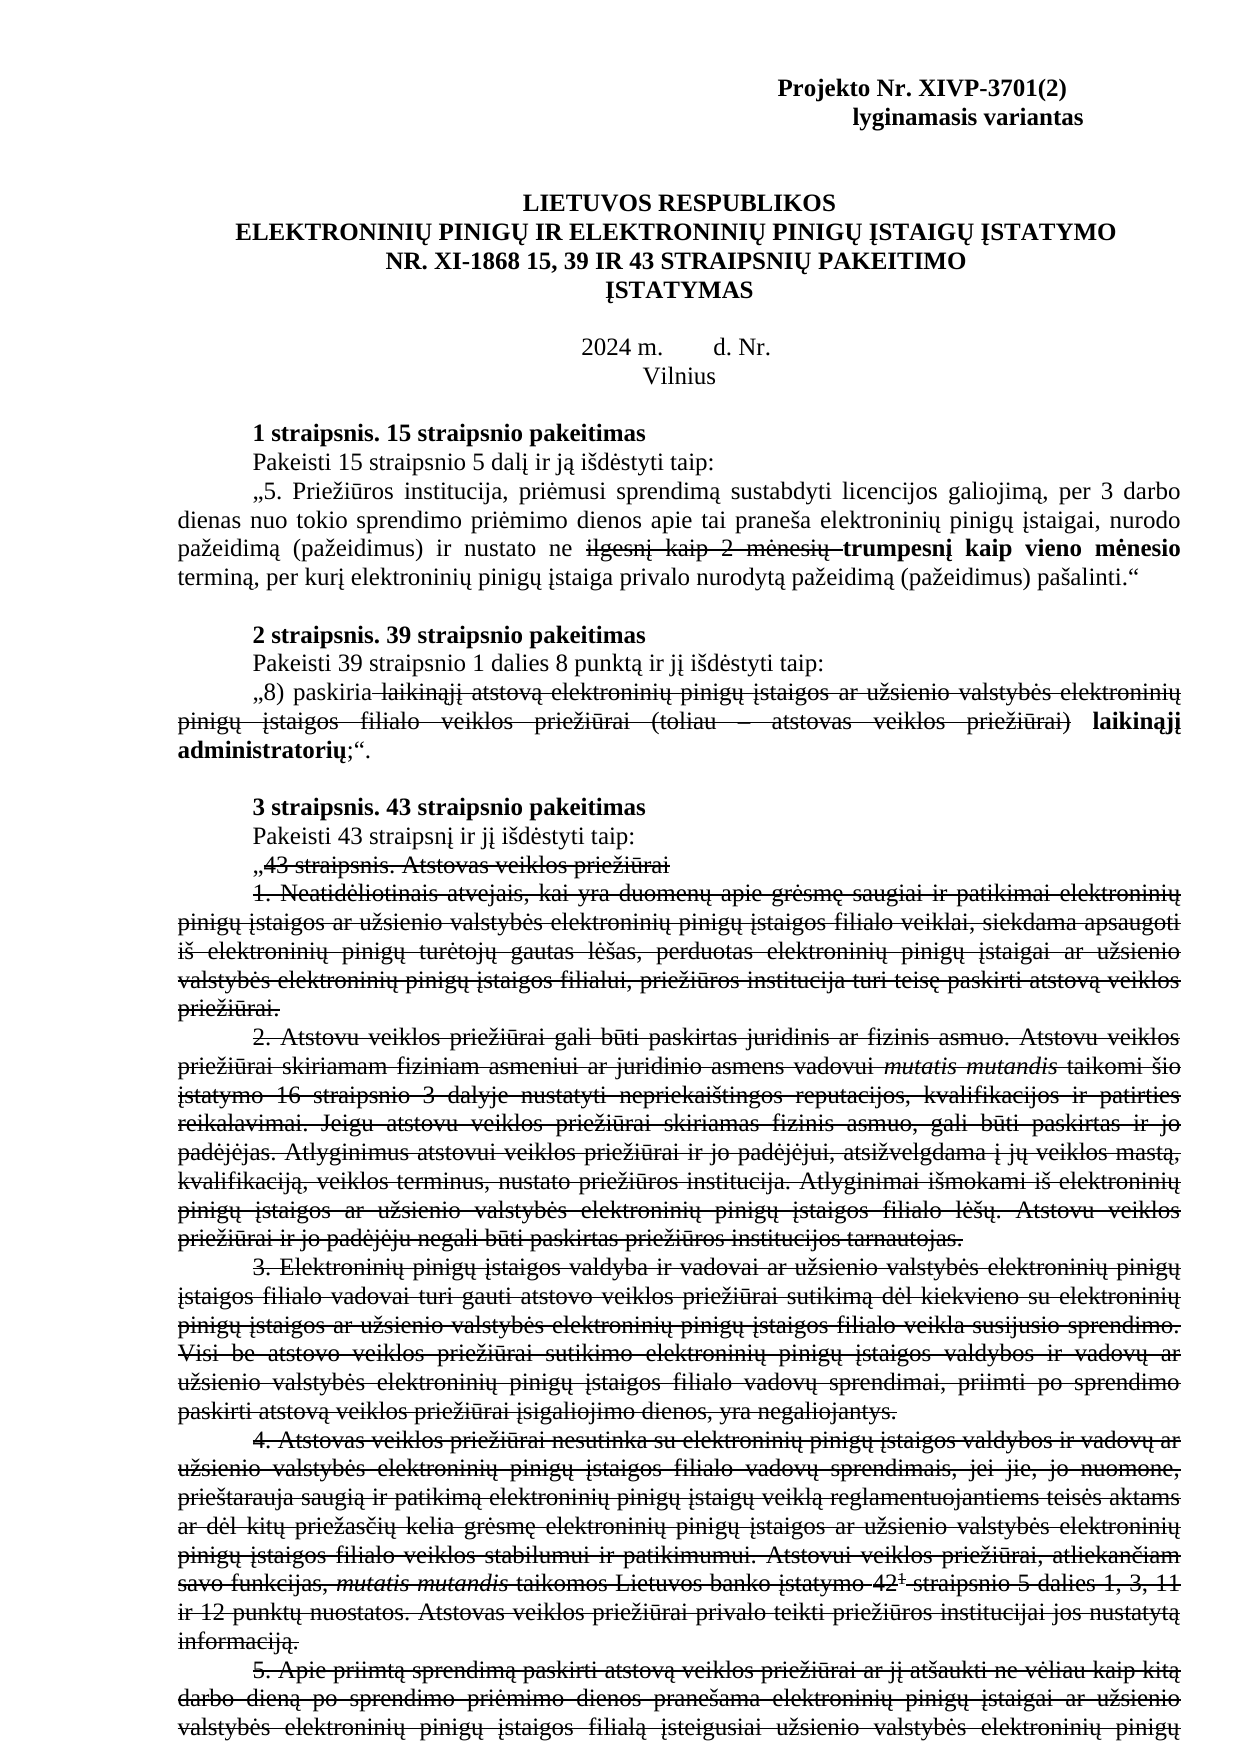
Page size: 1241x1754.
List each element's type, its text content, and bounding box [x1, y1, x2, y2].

text 1 straipsnis. 15 straipsnio pakeitimas [177, 418, 1181, 447]
text 2. Atstovu veiklos priežiūrai gali būti paskirtas juridinis ar fizinis asmuo. Atstovu veiklos priežiūrai skiriamam fiziniam asmeniui ar juridinio asmens vadovui mutatis mutandis taikomi šio įstatymo 16 straipsnio 3 dalyje nustatyti nepriekaištingos reputacijos, kvalifikacijos ir patirties reikalavimai. Jeigu atstovu veiklos priežiūrai skiriamas fizinis asmuo, gali būti paskirtas ir jo padėjėjas. Atlyginimus atstovui veiklos priežiūrai ir jo padėjėjui, atsižvelgdama į jų veiklos mastą, kvalifikaciją, veiklos terminus, nustato priežiūros institucija. Atlyginimai išmokami iš elektroninių pinigų įstaigos ar užsienio valstybės elektroninių pinigų įstaigos filialo lėšų. Atstovu veiklos priežiūrai ir jo padėjėju negali būti paskirtas priežiūros institucijos tarnautojas. [177, 1126, 1181, 1153]
text 2. Atstovu veiklos priežiūrai gali būti paskirtas juridinis ar fizinis asmuo. Atstovu veiklos priežiūrai skiriamam fiziniam asmeniui ar juridinio asmens vadovui mutatis mutandis taikomi šio įstatymo 16 straipsnio 3 dalyje nustatyti nepriekaištingos reputacijos, kvalifikacijos ir patirties reikalavimai. Jeigu atstovu veiklos priežiūrai skiriamas fizinis asmuo, gali būti paskirtas ir jo padėjėjas. Atlyginimus atstovui veiklos priežiūrai ir jo padėjėjui, atsižvelgdama į jų veiklos mastą, kvalifikaciją, veiklos terminus, nustato priežiūros institucija. Atlyginimai išmokami iš elektroninių pinigų įstaigos ar užsienio valstybės elektroninių pinigų įstaigos filialo lėšų. Atstovu veiklos priežiūrai ir jo padėjėju negali būti paskirtas priežiūros institucijos tarnautojas. [177, 1096, 1181, 1124]
text 5. Apie priimtą sprendimą paskirti atstovą veiklos priežiūrai ar jį atšaukti ne vėliau kaip kitą darbo dieną po sprendimo priėmimo dienos pranešama elektroninių pinigų įstaigai ar užsienio valstybės elektroninių pinigų įstaigos filialą įsteigusiai užsienio valstybės elektroninių pinigų įstaigai ir Juridinių asmenų registrui, taip pat paskelbiama priežiūros institucijos interneto svetainėje. [177, 1700, 1181, 1728]
text „5. Priežiūros institucija, priėmusi sprendimą sustabdyti licencijos galiojimą, per 3 darbo dienas nuo tokio sprendimo priėmimo dienos apie tai praneša elektroninių pinigų įstaigai, nurodo pažeidimą (pažeidimus) ir nustato ne ilgesnį kaip 2 mėnesių trumpesnį kaip vieno mėnesio terminą, per kurį elektroninių pinigų įstaiga privalo nurodytą pažeidimą (pažeidimus) pašalinti.“ [177, 476, 1181, 591]
text 2. Atstovu veiklos priežiūrai gali būti paskirtas juridinis ar fizinis asmuo. Atstovu veiklos priežiūrai skiriamam fiziniam asmeniui ar juridinio asmens vadovui mutatis mutandis taikomi šio įstatymo 16 straipsnio 3 dalyje nustatyti nepriekaištingos reputacijos, kvalifikacijos ir patirties reikalavimai. Jeigu atstovu veiklos priežiūrai skiriamas fizinis asmuo, gali būti paskirtas ir jo padėjėjas. Atlyginimus atstovui veiklos priežiūrai ir jo padėjėjui, atsižvelgdama į jų veiklos mastą, kvalifikaciją, veiklos terminus, nustato priežiūros institucija. Atlyginimai išmokami iš elektroninių pinigų įstaigos ar užsienio valstybės elektroninių pinigų įstaigos filialo lėšų. Atstovu veiklos priežiūrai ir jo padėjėju negali būti paskirtas priežiūros institucijos tarnautojas. [177, 1022, 1181, 1067]
text 3. Elektroninių pinigų įstaigos valdyba ir vadovai ar užsienio valstybės elektroninių pinigų įstaigos filialo vadovai turi gauti atstovo veiklos priežiūrai sutikimą dėl kiekvieno su elektroninių pinigų įstaigos ar užsienio valstybės elektroninių pinigų įstaigos filialo veikla susijusio sprendimo. Visi be atstovo veiklos priežiūrai sutikimo elektroninių pinigų įstaigos valdybos ir vadovų ar užsienio valstybės elektroninių pinigų įstaigos filialo vadovų sprendimai, priimti po sprendimo paskirti atstovą veiklos priežiūrai įsigaliojimo dienos, yra negaliojantys. [177, 1355, 1181, 1383]
text 4. Atstovas veiklos priežiūrai nesutinka su elektroninių pinigų įstaigos valdybos ir vadovų ar užsienio valstybės elektroninių pinigų įstaigos filialo vadovų sprendimais, jei jie, jo nuomone, prieštarauja saugią ir patikimą elektroninių pinigų įstaigų veiklą reglamentuojantiems teisės aktams ar dėl kitų priežasčių kelia grėsmę elektroninių pinigų įstaigos ar užsienio valstybės elektroninių pinigų įstaigos filialo veiklos stabilumui ir patikimumui. Atstovui veiklos priežiūrai, atliekančiam savo funkcijas, mutatis mutandis taikomos Lietuvos banko įstatymo 421 straipsnio 5 dalies 1, 3, 11 ir 12 punktų nuostatos. Atstovas veiklos priežiūrai privalo teikti priežiūros institucijai jos nustatytą informaciją. [177, 1499, 1181, 1527]
text ĮSTATYMAS [177, 275, 1181, 303]
text 2. Atstovu veiklos priežiūrai gali būti paskirtas juridinis ar fizinis asmuo. Atstovu veiklos priežiūrai skiriamam fiziniam asmeniui ar juridinio asmens vadovui mutatis mutandis taikomi šio įstatymo 16 straipsnio 3 dalyje nustatyti nepriekaištingos reputacijos, kvalifikacijos ir patirties reikalavimai. Jeigu atstovu veiklos priežiūrai skiriamas fizinis asmuo, gali būti paskirtas ir jo padėjėjas. Atlyginimus atstovui veiklos priežiūrai ir jo padėjėjui, atsižvelgdama į jų veiklos mastą, kvalifikaciją, veiklos terminus, nustato priežiūros institucija. Atlyginimai išmokami iš elektroninių pinigų įstaigos ar užsienio valstybės elektroninių pinigų įstaigos filialo lėšų. Atstovu veiklos priežiūrai ir jo padėjėju negali būti paskirtas priežiūros institucijos tarnautojas. [177, 1211, 1181, 1252]
text 5. Apie priimtą sprendimą paskirti atstovą veiklos priežiūrai ar jį atšaukti ne vėliau kaip kitą darbo dieną po sprendimo priėmimo dienos pranešama elektroninių pinigų įstaigai ar užsienio valstybės elektroninių pinigų įstaigos filialą įsteigusiai užsienio valstybės elektroninių pinigų įstaigai ir Juridinių asmenų registrui, taip pat paskelbiama priežiūros institucijos interneto svetainėje. [177, 1729, 1181, 1741]
text 2024 m. d. Nr. [177, 332, 1181, 361]
text 2 straipsnis. 39 straipsnio pakeitimas [177, 620, 1181, 648]
text 1. Neatidėliotinais atvejais, kai yra duomenų apie grėsmę saugiai ir patikimai elektroninių pinigų įstaigos ar užsienio valstybės elektroninių pinigų įstaigos filialo veiklai, siekdama apsaugoti iš elektroninių pinigų turėtojų gautas lėšas, perduotas elektroninių pinigų įstaigai ar užsienio valstybės elektroninių pinigų įstaigos filialui, priežiūros institucija turi teisę paskirti atstovą veiklos priežiūrai. [177, 878, 1181, 923]
text 4. Atstovas veiklos priežiūrai nesutinka su elektroninių pinigų įstaigos valdybos ir vadovų ar užsienio valstybės elektroninių pinigų įstaigos filialo vadovų sprendimais, jei jie, jo nuomone, prieštarauja saugią ir patikimą elektroninių pinigų įstaigų veiklą reglamentuojantiems teisės aktams ar dėl kitų priežasčių kelia grėsmę elektroninių pinigų įstaigos ar užsienio valstybės elektroninių pinigų įstaigos filialo veiklos stabilumui ir patikimumui. Atstovui veiklos priežiūrai, atliekančiam savo funkcijas, mutatis mutandis taikomos Lietuvos banko įstatymo 421 straipsnio 5 dalies 1, 3, 11 ir 12 punktų nuostatos. Atstovas veiklos priežiūrai privalo teikti priežiūros institucijai jos nustatytą informaciją. [177, 1470, 1181, 1498]
text NR. XI-1868 15, 39 IR 43 STRAIPSNIŲ PAKEITIMO [177, 246, 1181, 275]
text lyginamasis variantas [852, 102, 1181, 131]
text 4. Atstovas veiklos priežiūrai nesutinka su elektroninių pinigų įstaigos valdybos ir vadovų ar užsienio valstybės elektroninių pinigų įstaigos filialo vadovų sprendimais, jei jie, jo nuomone, prieštarauja saugią ir patikimą elektroninių pinigų įstaigų veiklą reglamentuojantiems teisės aktams ar dėl kitų priežasčių kelia grėsmę elektroninių pinigų įstaigos ar užsienio valstybės elektroninių pinigų įstaigos filialo veiklos stabilumui ir patikimumui. Atstovui veiklos priežiūrai, atliekančiam savo funkcijas, mutatis mutandis taikomos Lietuvos banko įstatymo 421 straipsnio 5 dalies 1, 3, 11 ir 12 punktų nuostatos. Atstovas veiklos priežiūrai privalo teikti priežiūros institucijai jos nustatytą informaciją. [177, 1528, 1181, 1555]
text Projekto Nr. XIVP-3701(2) [777, 73, 1181, 102]
text 5. Apie priimtą sprendimą paskirti atstovą veiklos priežiūrai ar jį atšaukti ne vėliau kaip kitą darbo dieną po sprendimo priėmimo dienos pranešama elektroninių pinigų įstaigai ar užsienio valstybės elektroninių pinigų įstaigos filialą įsteigusiai užsienio valstybės elektroninių pinigų įstaigai ir Juridinių asmenų registrui, taip pat paskelbiama priežiūros institucijos interneto svetainėje. [177, 1655, 1181, 1699]
text 2. Atstovu veiklos priežiūrai gali būti paskirtas juridinis ar fizinis asmuo. Atstovu veiklos priežiūrai skiriamam fiziniam asmeniui ar juridinio asmens vadovui mutatis mutandis taikomi šio įstatymo 16 straipsnio 3 dalyje nustatyti nepriekaištingos reputacijos, kvalifikacijos ir patirties reikalavimai. Jeigu atstovu veiklos priežiūrai skiriamas fizinis asmuo, gali būti paskirtas ir jo padėjėjas. Atlyginimus atstovui veiklos priežiūrai ir jo padėjėjui, atsižvelgdama į jų veiklos mastą, kvalifikaciją, veiklos terminus, nustato priežiūros institucija. Atlyginimai išmokami iš elektroninių pinigų įstaigos ar užsienio valstybės elektroninių pinigų įstaigos filialo lėšų. Atstovu veiklos priežiūrai ir jo padėjėju negali būti paskirtas priežiūros institucijos tarnautojas. [177, 1183, 1181, 1210]
text 2. Atstovu veiklos priežiūrai gali būti paskirtas juridinis ar fizinis asmuo. Atstovu veiklos priežiūrai skiriamam fiziniam asmeniui ar juridinio asmens vadovui mutatis mutandis taikomi šio įstatymo 16 straipsnio 3 dalyje nustatyti nepriekaištingos reputacijos, kvalifikacijos ir patirties reikalavimai. Jeigu atstovu veiklos priežiūrai skiriamas fizinis asmuo, gali būti paskirtas ir jo padėjėjas. Atlyginimus atstovui veiklos priežiūrai ir jo padėjėjui, atsižvelgdama į jų veiklos mastą, kvalifikaciją, veiklos terminus, nustato priežiūros institucija. Atlyginimai išmokami iš elektroninių pinigų įstaigos ar užsienio valstybės elektroninių pinigų įstaigos filialo lėšų. Atstovu veiklos priežiūrai ir jo padėjėju negali būti paskirtas priežiūros institucijos tarnautojas. [177, 1154, 1181, 1182]
text 1. Neatidėliotinais atvejais, kai yra duomenų apie grėsmę saugiai ir patikimai elektroninių pinigų įstaigos ar užsienio valstybės elektroninių pinigų įstaigos filialo veiklai, siekdama apsaugoti iš elektroninių pinigų turėtojų gautas lėšas, perduotas elektroninių pinigų įstaigai ar užsienio valstybės elektroninių pinigų įstaigos filialui, priežiūros institucija turi teisę paskirti atstovą veiklos priežiūrai. [177, 953, 1181, 980]
text Pakeisti 15 straipsnio 5 dalį ir ją išdėstyti taip: [177, 447, 1181, 476]
text 4. Atstovas veiklos priežiūrai nesutinka su elektroninių pinigų įstaigos valdybos ir vadovų ar užsienio valstybės elektroninių pinigų įstaigos filialo vadovų sprendimais, jei jie, jo nuomone, prieštarauja saugią ir patikimą elektroninių pinigų įstaigų veiklą reglamentuojantiems teisės aktams ar dėl kitų priežasčių kelia grėsmę elektroninių pinigų įstaigos ar užsienio valstybės elektroninių pinigų įstaigos filialo veiklos stabilumui ir patikimumui. Atstovui veiklos priežiūrai, atliekančiam savo funkcijas, mutatis mutandis taikomos Lietuvos banko įstatymo 421 straipsnio 5 dalies 1, 3, 11 ir 12 punktų nuostatos. Atstovas veiklos priežiūrai privalo teikti priežiūros institucijai jos nustatytą informaciją. [177, 1425, 1181, 1469]
text 3. Elektroninių pinigų įstaigos valdyba ir vadovai ar užsienio valstybės elektroninių pinigų įstaigos filialo vadovai turi gauti atstovo veiklos priežiūrai sutikimą dėl kiekvieno su elektroninių pinigų įstaigos ar užsienio valstybės elektroninių pinigų įstaigos filialo veikla susijusio sprendimo. Visi be atstovo veiklos priežiūrai sutikimo elektroninių pinigų įstaigos valdybos ir vadovų ar užsienio valstybės elektroninių pinigų įstaigos filialo vadovų sprendimai, priimti po sprendimo paskirti atstovą veiklos priežiūrai įsigaliojimo dienos, yra negaliojantys. [177, 1252, 1181, 1297]
text „43 straipsnis. Atstovas veiklos priežiūrai [177, 850, 1181, 878]
text 1. Neatidėliotinais atvejais, kai yra duomenų apie grėsmę saugiai ir patikimai elektroninių pinigų įstaigos ar užsienio valstybės elektroninių pinigų įstaigos filialo veiklai, siekdama apsaugoti iš elektroninių pinigų turėtojų gautas lėšas, perduotas elektroninių pinigų įstaigai ar užsienio valstybės elektroninių pinigų įstaigos filialui, priežiūros institucija turi teisę paskirti atstovą veiklos priežiūrai. [177, 981, 1181, 1022]
text 3. Elektroninių pinigų įstaigos valdyba ir vadovai ar užsienio valstybės elektroninių pinigų įstaigos filialo vadovai turi gauti atstovo veiklos priežiūrai sutikimą dėl kiekvieno su elektroninių pinigų įstaigos ar užsienio valstybės elektroninių pinigų įstaigos filialo veikla susijusio sprendimo. Visi be atstovo veiklos priežiūrai sutikimo elektroninių pinigų įstaigos valdybos ir vadovų ar užsienio valstybės elektroninių pinigų įstaigos filialo vadovų sprendimai, priimti po sprendimo paskirti atstovą veiklos priežiūrai įsigaliojimo dienos, yra negaliojantys. [177, 1298, 1181, 1325]
text 3. Elektroninių pinigų įstaigos valdyba ir vadovai ar užsienio valstybės elektroninių pinigų įstaigos filialo vadovai turi gauti atstovo veiklos priežiūrai sutikimą dėl kiekvieno su elektroninių pinigų įstaigos ar užsienio valstybės elektroninių pinigų įstaigos filialo veikla susijusio sprendimo. Visi be atstovo veiklos priežiūrai sutikimo elektroninių pinigų įstaigos valdybos ir vadovų ar užsienio valstybės elektroninių pinigų įstaigos filialo vadovų sprendimai, priimti po sprendimo paskirti atstovą veiklos priežiūrai įsigaliojimo dienos, yra negaliojantys. [177, 1326, 1181, 1354]
text Vilnius [177, 361, 1181, 390]
text ELEKTRONINIŲ PINIGŲ IR ELEKTRONINIŲ PINIGŲ ĮSTAIGŲ ĮSTATYMO [177, 217, 1181, 246]
text LIETUVOS RESPUBLIKOS [177, 188, 1181, 217]
text Pakeisti 43 straipsnį ir jį išdėstyti taip: [177, 821, 1181, 850]
text „8) paskiria laikinąjį atstovą elektroninių pinigų įstaigos ar užsienio valstybės elektroninių pinigų įstaigos filialo veiklos priežiūrai (toliau – atstovas veiklos priežiūrai) laikinąjį administratorių;“. [177, 677, 1181, 763]
text 4. Atstovas veiklos priežiūrai nesutinka su elektroninių pinigų įstaigos valdybos ir vadovų ar užsienio valstybės elektroninių pinigų įstaigos filialo vadovų sprendimais, jei jie, jo nuomone, prieštarauja saugią ir patikimą elektroninių pinigų įstaigų veiklą reglamentuojantiems teisės aktams ar dėl kitų priežasčių kelia grėsmę elektroninių pinigų įstaigos ar užsienio valstybės elektroninių pinigų įstaigos filialo veiklos stabilumui ir patikimumui. Atstovui veiklos priežiūrai, atliekančiam savo funkcijas, mutatis mutandis taikomos Lietuvos banko įstatymo 421 straipsnio 5 dalies 1, 3, 11 ir 12 punktų nuostatos. Atstovas veiklos priežiūrai privalo teikti priežiūros institucijai jos nustatytą informaciją. [177, 1556, 1181, 1655]
text 3. Elektroninių pinigų įstaigos valdyba ir vadovai ar užsienio valstybės elektroninių pinigų įstaigos filialo vadovai turi gauti atstovo veiklos priežiūrai sutikimą dėl kiekvieno su elektroninių pinigų įstaigos ar užsienio valstybės elektroninių pinigų įstaigos filialo veikla susijusio sprendimo. Visi be atstovo veiklos priežiūrai sutikimo elektroninių pinigų įstaigos valdybos ir vadovų ar užsienio valstybės elektroninių pinigų įstaigos filialo vadovų sprendimai, priimti po sprendimo paskirti atstovą veiklos priežiūrai įsigaliojimo dienos, yra negaliojantys. [177, 1384, 1181, 1425]
text 1. Neatidėliotinais atvejais, kai yra duomenų apie grėsmę saugiai ir patikimai elektroninių pinigų įstaigos ar užsienio valstybės elektroninių pinigų įstaigos filialo veiklai, siekdama apsaugoti iš elektroninių pinigų turėtojų gautas lėšas, perduotas elektroninių pinigų įstaigai ar užsienio valstybės elektroninių pinigų įstaigos filialui, priežiūros institucija turi teisę paskirti atstovą veiklos priežiūrai. [177, 924, 1181, 952]
text 3 straipsnis. 43 straipsnio pakeitimas [177, 792, 1181, 821]
text Pakeisti 39 straipsnio 1 dalies 8 punktą ir jį išdėstyti taip: [177, 648, 1181, 677]
text 2. Atstovu veiklos priežiūrai gali būti paskirtas juridinis ar fizinis asmuo. Atstovu veiklos priežiūrai skiriamam fiziniam asmeniui ar juridinio asmens vadovui mutatis mutandis taikomi šio įstatymo 16 straipsnio 3 dalyje nustatyti nepriekaištingos reputacijos, kvalifikacijos ir patirties reikalavimai. Jeigu atstovu veiklos priežiūrai skiriamas fizinis asmuo, gali būti paskirtas ir jo padėjėjas. Atlyginimus atstovui veiklos priežiūrai ir jo padėjėjui, atsižvelgdama į jų veiklos mastą, kvalifikaciją, veiklos terminus, nustato priežiūros institucija. Atlyginimai išmokami iš elektroninių pinigų įstaigos ar užsienio valstybės elektroninių pinigų įstaigos filialo lėšų. Atstovu veiklos priežiūrai ir jo padėjėju negali būti paskirtas priežiūros institucijos tarnautojas. [177, 1068, 1181, 1095]
